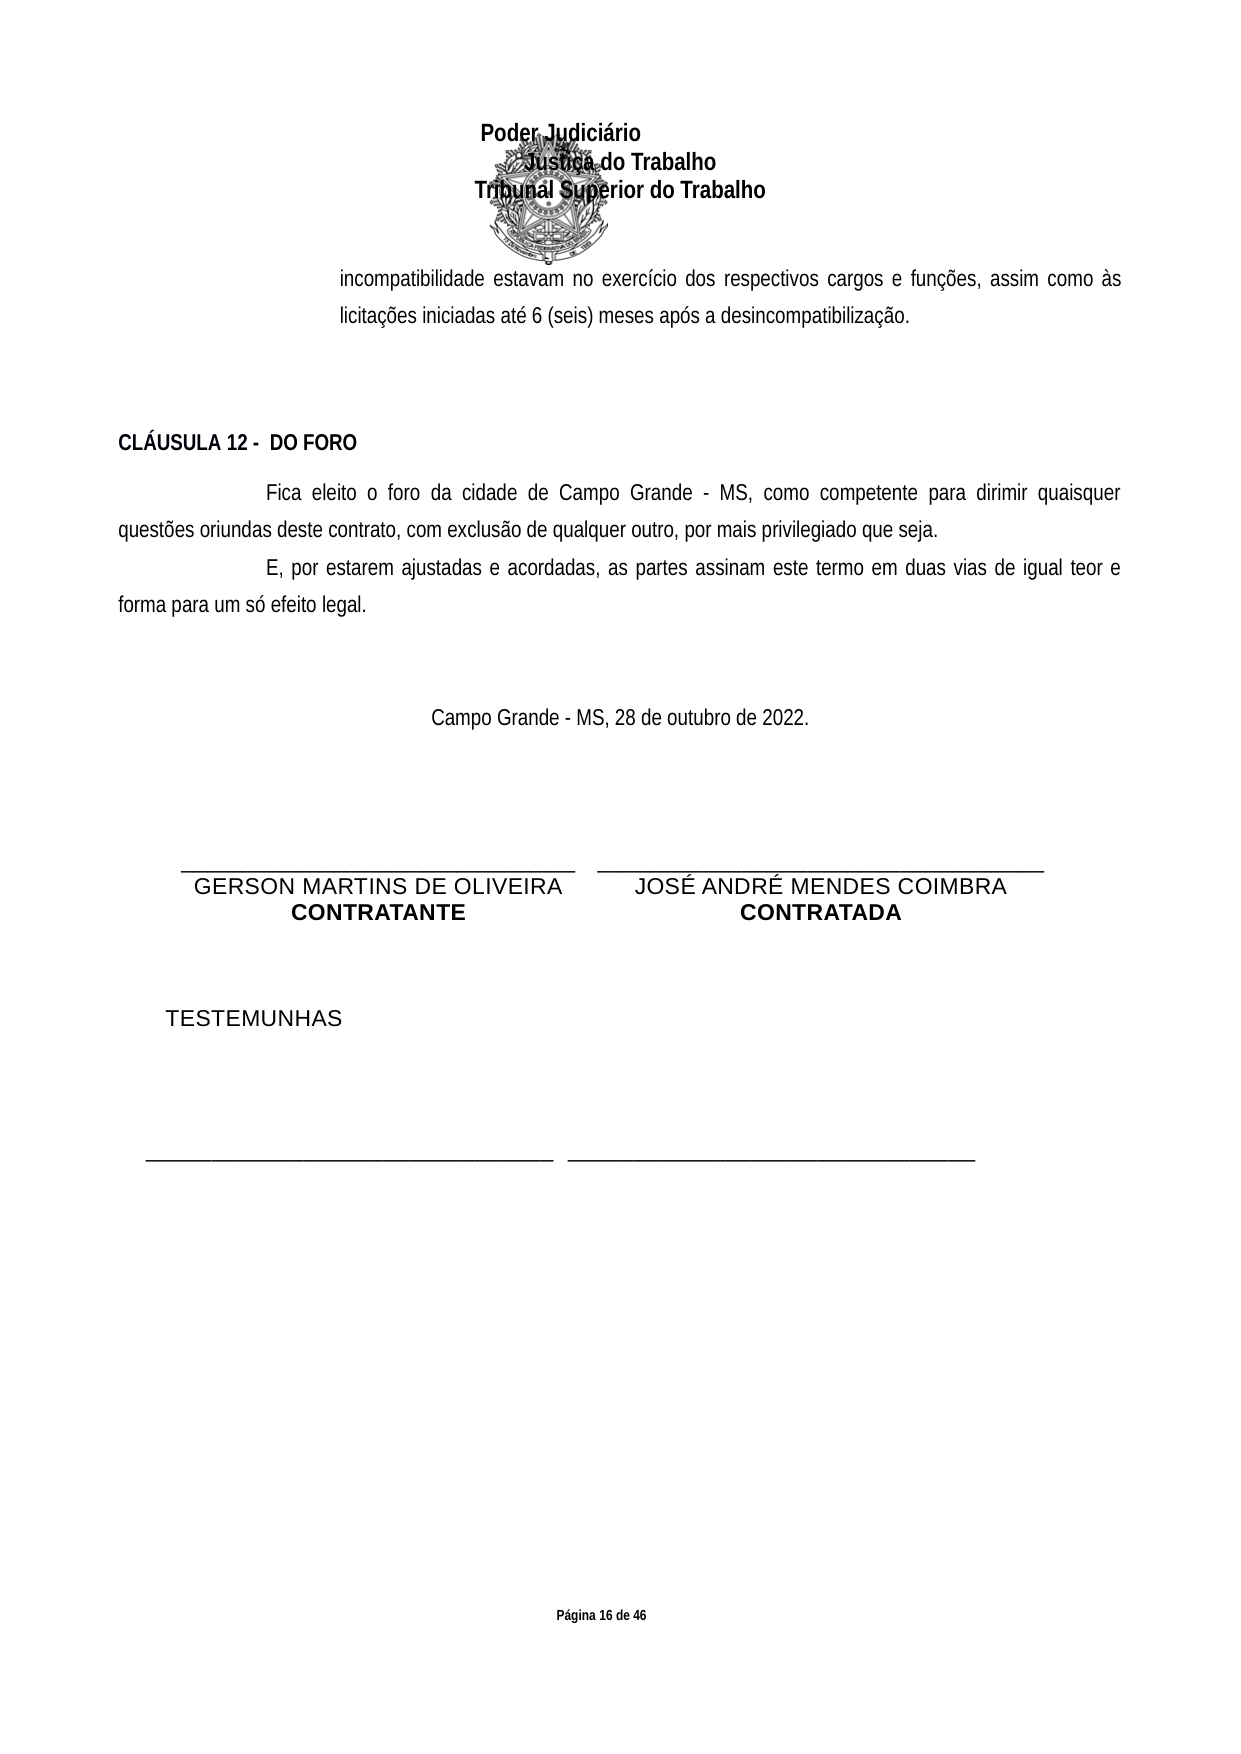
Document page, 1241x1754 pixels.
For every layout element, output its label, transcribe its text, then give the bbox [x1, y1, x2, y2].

table_cell _______________________________ [148, 1110, 569, 1216]
list E, por estarem ajustadas e acordadas, as partes assinam este termo em duas vias de igual teor e forma para um só efeito legal. [118, 542, 1122, 617]
table_header __________________________________ JOSÉ ANDRÉ MENDES COIMBRA CONTRATADA [597, 768, 1063, 952]
subtitle DO FORO [118, 429, 1122, 455]
list Campo Grande - MS, 28 de outubro de 2022. [118, 692, 1122, 730]
list incompatibilidade estavam no exercício dos respectivos cargos e funções, assim como às licitações iniciadas até 6 (seis) meses após a desincompatibilização. [310, 204, 1122, 329]
table_header ______________________________ GERSON MARTINS DE OLIVEIRA CONTRATANTE [178, 768, 597, 952]
table_header TESTEMUNHAS [148, 1005, 992, 1110]
picture [489, 133, 608, 204]
list Fica eleito o foro da cidade de Campo Grande - MS, como competente para dirimir quaisquer questões oriundas deste contrato, com exclusão de qualquer outro, por mais privilegiado que seja. [118, 467, 1122, 542]
table_cell _______________________________ [569, 1110, 992, 1216]
